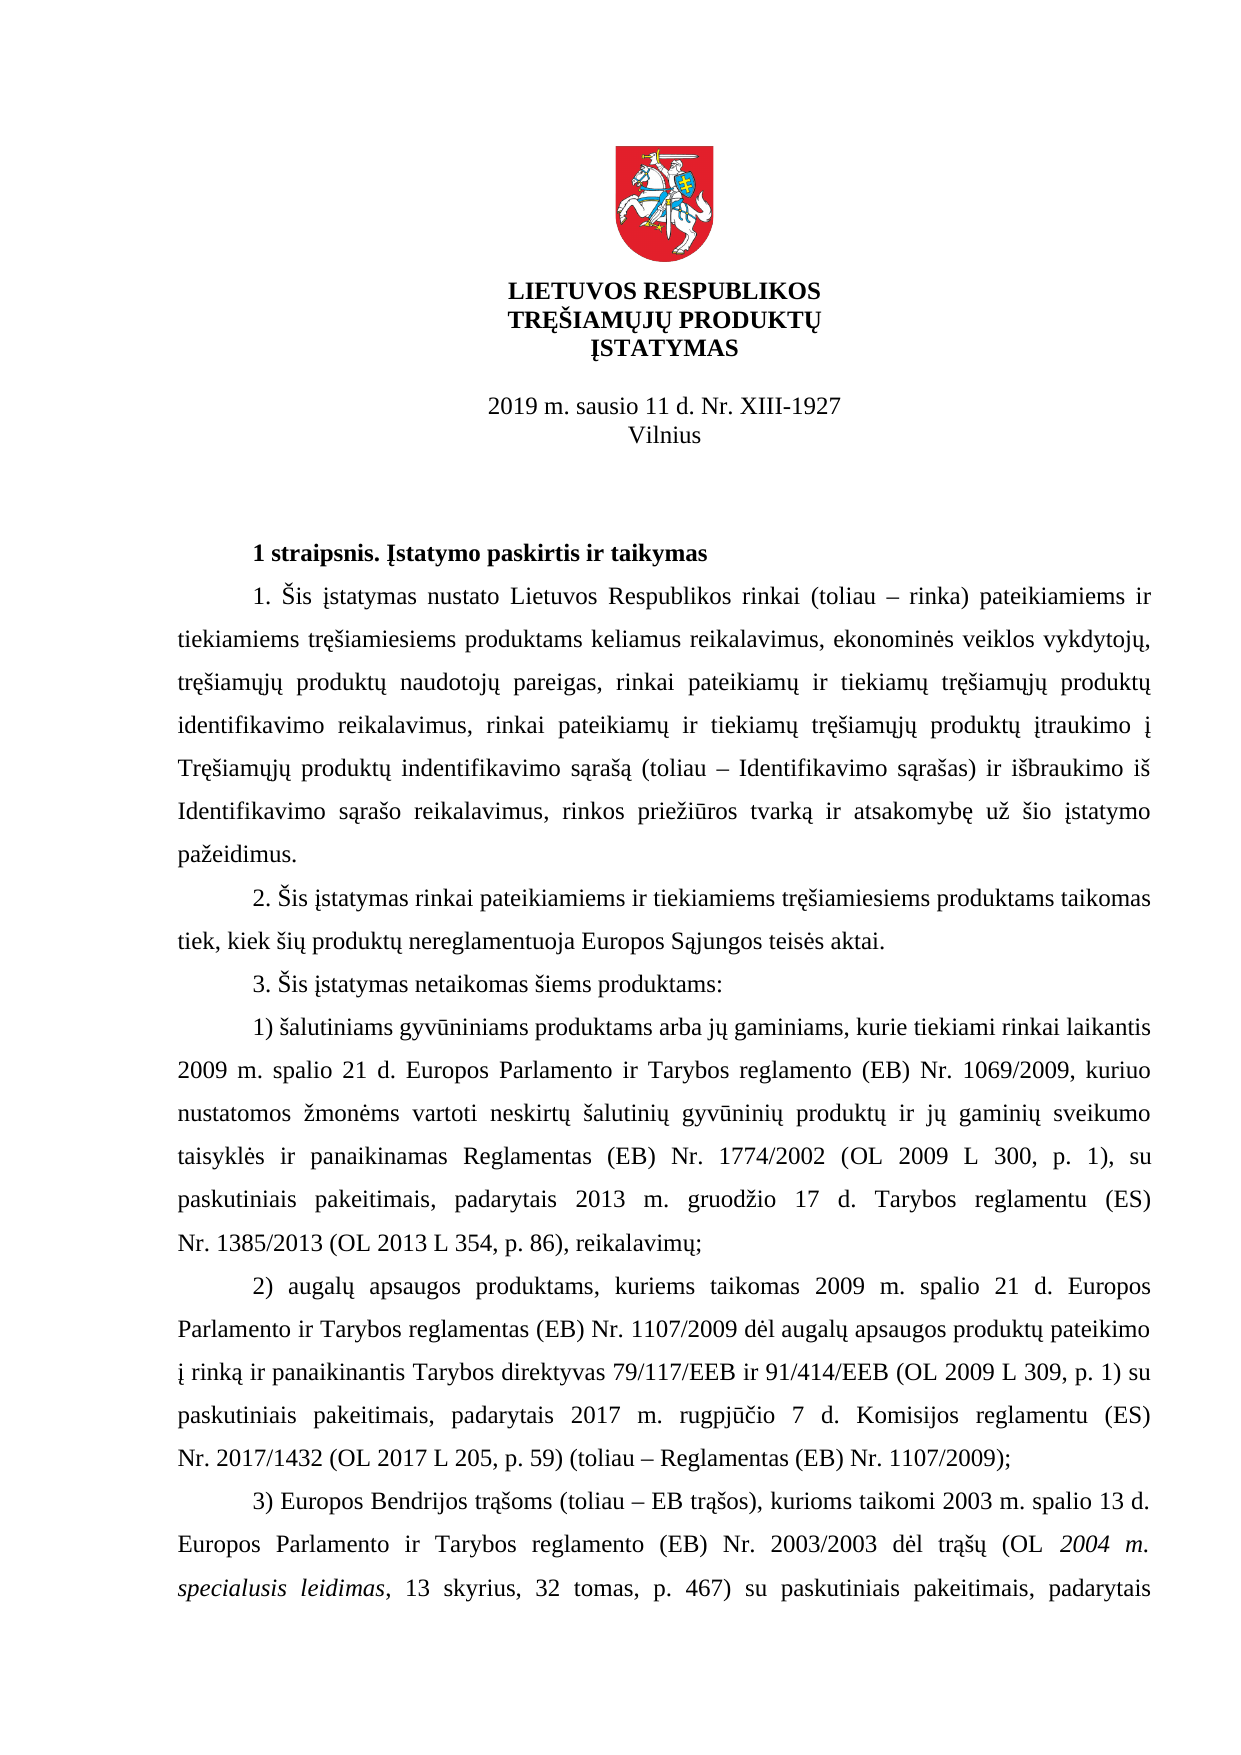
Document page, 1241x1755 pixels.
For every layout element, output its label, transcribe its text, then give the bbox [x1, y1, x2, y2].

text 2019 m. sausio 11 d. Nr. XIII-1927 [177, 391, 1152, 420]
text 2. Šis įstatymas rinkai pateikiamiems ir tiekiamiems tręšiamiesiems produktams taikomas tiek, kiek šių produktų nereglamentuoja Europos Sąjungos teisės aktai. [177, 883, 1152, 954]
text Vilnius [177, 420, 1152, 448]
text 3. Šis įstatymas netaikomas šiems produktams: [177, 969, 1152, 998]
text 1 straipsnis. Įstatymo paskirtis ir taikymas [177, 538, 1152, 566]
text TRĘŠIAMŲJŲ PRODUKTŲ [177, 305, 1152, 333]
text 3) Europos Bendrijos trąšoms (toliau – EB trąšos), kurioms taikomi 2003 m. spalio 13 d. Europos Parlamento ir Tarybos reglamento (EB) Nr. 2003/2003 dėl trąšų (OL 2004 m. specialusis leidimas, 13 skyrius, 32 tomas, p. 467) su paskutiniais pakeitimais, padarytais [177, 1486, 1152, 1601]
text ĮSTATYMAS [177, 333, 1152, 362]
text 2) augalų apsaugos produktams, kuriems taikomas 2009 m. spalio 21 d. Europos Parlamento ir Tarybos reglamentas (EB) Nr. 1107/2009 dėl augalų apsaugos produktų pateikimo į rinką ir panaikinantis Tarybos direktyvas 79/117/EEB ir 91/414/EEB (OL 2009 L 309, p. 1) su paskutiniais pakeitimais, padarytais 2017 m. rugpjūčio 7 d. Komisijos reglamentu (ES) Nr. 2017/1432 (OL 2017 L 205, p. 59) (toliau – Reglamentas (EB) Nr. 1107/2009); [177, 1271, 1152, 1472]
text 1. Šis įstatymas nustato Lietuvos Respublikos rinkai (toliau – rinka) pateikiamiems ir tiekiamiems tręšiamiesiems produktams keliamus reikalavimus, ekonominės veiklos vykdytojų, tręšiamųjų produktų naudotojų pareigas, rinkai pateikiamų ir tiekiamų tręšiamųjų produktų identifikavimo reikalavimus, rinkai pateikiamų ir tiekiamų tręšiamųjų produktų įtraukimo į Tręšiamųjų produktų indentifikavimo sąrašą (toliau – Identifikavimo sąrašas) ir išbraukimo iš Identifikavimo sąrašo reikalavimus, rinkos priežiūros tvarką ir atsakomybę už šio įstatymo pažeidimus. [177, 581, 1152, 868]
text LIETUVOS RESPUBLIKOS [177, 276, 1152, 305]
text 1) šalutiniams gyvūniniams produktams arba jų gaminiams, kurie tiekiami rinkai laikantis 2009 m. spalio 21 d. Europos Parlamento ir Tarybos reglamento (EB) Nr. 1069/2009, kuriuo nustatomos žmonėms vartoti neskirtų šalutinių gyvūninių produktų ir jų gaminių sveikumo taisyklės ir panaikinamas Reglamentas (EB) Nr. 1774/2002 (OL 2009 L 300, p. 1), su paskutiniais pakeitimais, padarytais 2013 m. gruodžio 17 d. Tarybos reglamentu (ES) Nr. 1385/2013 (OL 2013 L 354, p. 86), reikalavimų; [177, 1012, 1152, 1256]
